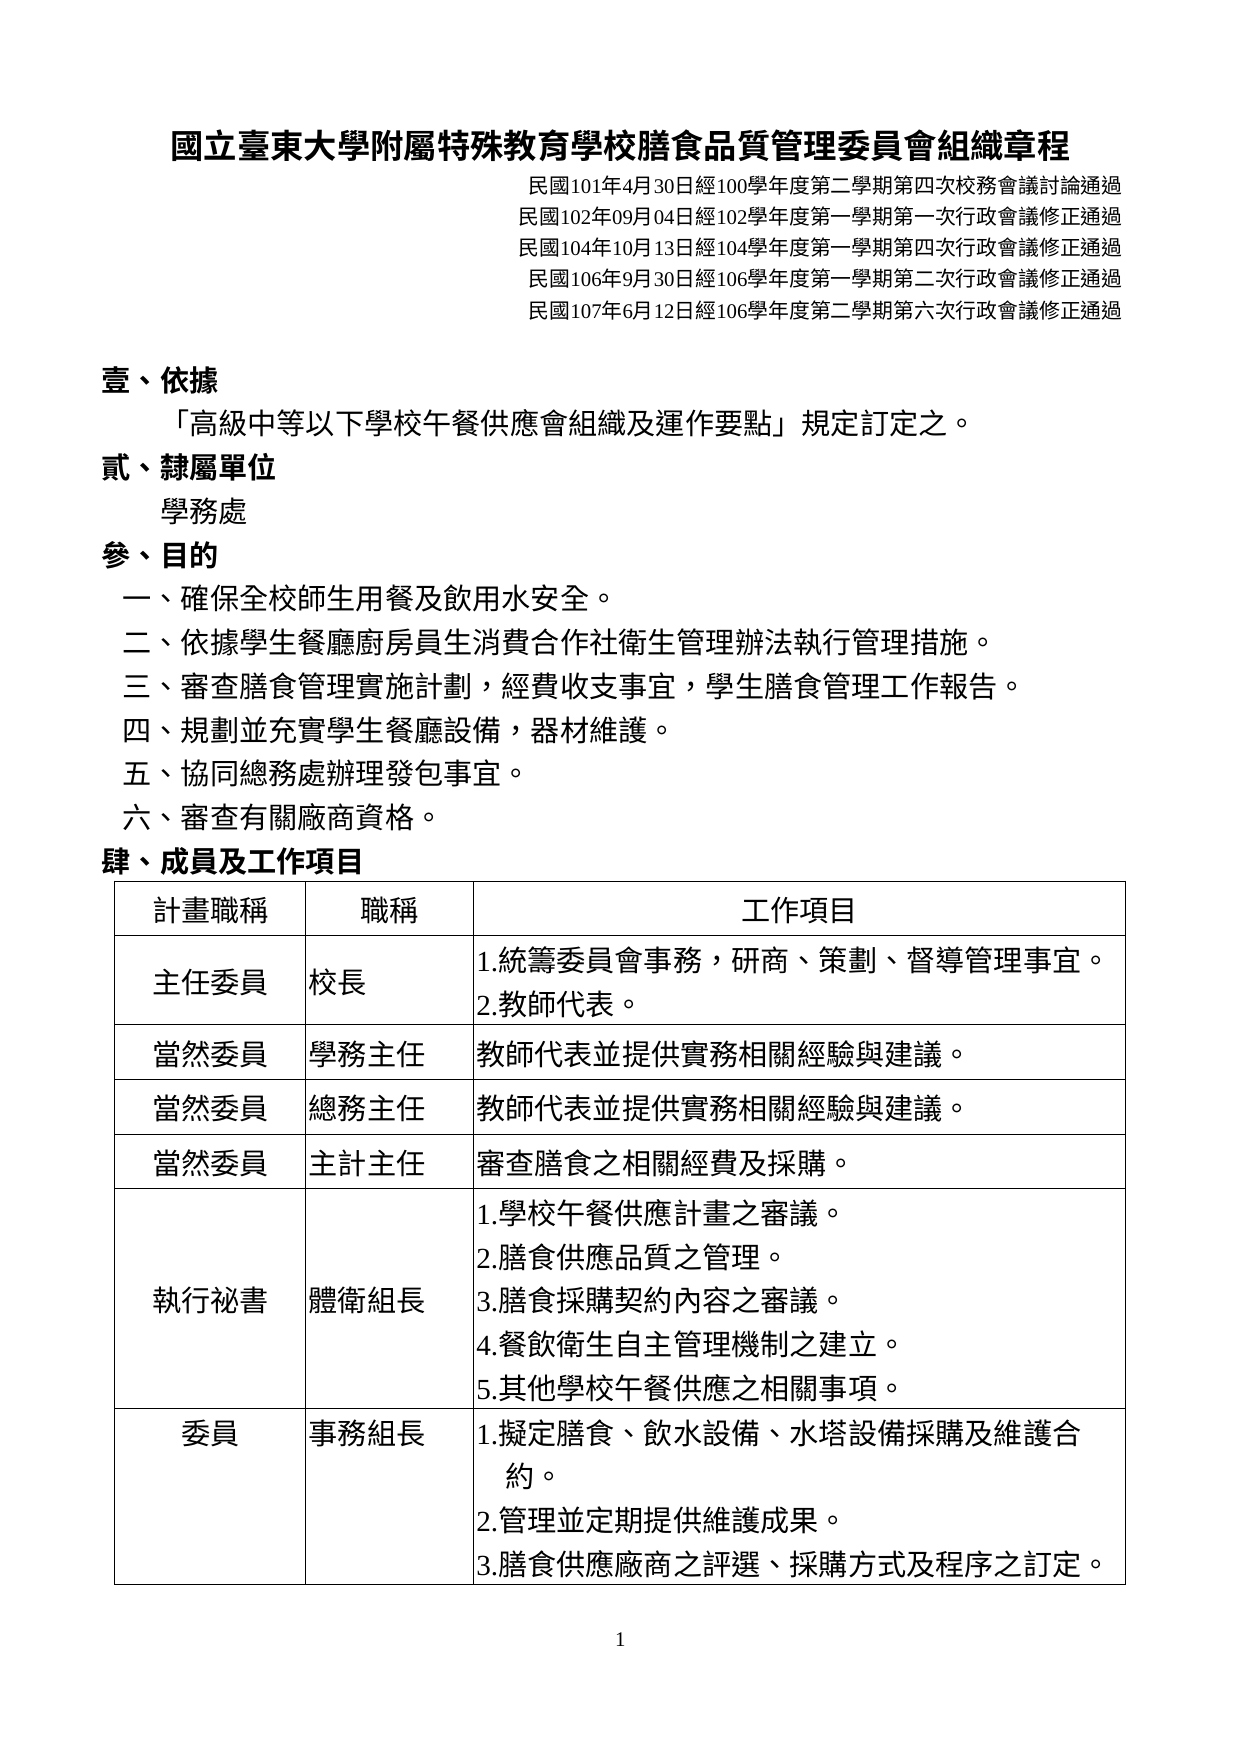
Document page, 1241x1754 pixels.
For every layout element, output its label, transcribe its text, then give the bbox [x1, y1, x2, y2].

table_cell 教師代表並提供實務相關經驗與建議。 [474, 1025, 1125, 1079]
table_cell 1.擬定膳食、飲水設備、水塔設備採購及維護合約。 2.管理並定期提供維護成果。 3.膳食供應廠商之評選、採購方式及程序之訂定。 [474, 1409, 1125, 1584]
text 國立臺東大學附屬特殊教育學校膳食品質管理委員會組織章程 [118, 118, 1122, 168]
text 民國104年10月13日經104學年度第一學期第四次行政會議修正通過 [118, 231, 1122, 262]
table_cell 主任委員 [115, 936, 305, 1024]
list 審查有關廠商資格。 [181, 793, 1122, 837]
table_cell 總務主任 [306, 1080, 473, 1133]
table_header 工作項目 [474, 882, 1125, 935]
list 依據 [160, 356, 1122, 399]
table_cell 委員 [115, 1409, 305, 1584]
table_cell 體衛組長 [306, 1189, 473, 1408]
table_cell 當然委員 [115, 1025, 305, 1079]
table_cell 1.統籌委員會事務，研商、策劃、督導管理事宜。 2.教師代表。 [474, 936, 1125, 1024]
table_header 計畫職稱 [115, 882, 305, 935]
table_cell 校長 [306, 936, 473, 1024]
table_cell 執行祕書 [115, 1189, 305, 1408]
table_cell 學務主任 [306, 1025, 473, 1079]
list 協同總務處辦理發包事宜。 [181, 749, 1122, 793]
list 成員及工作項目 [160, 837, 1122, 881]
table_cell 教師代表並提供實務相關經驗與建議。 [474, 1080, 1125, 1133]
table_cell 當然委員 [115, 1080, 305, 1133]
text 民國102年09月04日經102學年度第一學期第一次行政會議修正通過 [118, 199, 1122, 231]
table_cell 審查膳食之相關經費及採購。 [474, 1135, 1125, 1188]
table_cell 1.學校午餐供應計畫之審議。 2.膳食供應品質之管理。 3.膳食採購契約內容之審議。 4.餐飲衛生自主管理機制之建立。 5.其他學校午餐供應之相關事項。 [474, 1189, 1125, 1408]
text 民國107年6月12日經106學年度第二學期第六次行政會議修正通過 [118, 293, 1122, 324]
text 民國106年9月30日經106學年度第一學期第二次行政會議修正通過 [118, 262, 1122, 293]
list 目的 [160, 531, 1122, 574]
table_cell 主計主任 [306, 1135, 473, 1188]
list 隸屬單位 學務處 [160, 443, 1122, 531]
list 確保全校師生用餐及飲用水安全。 [181, 574, 1122, 618]
text 「高級中等以下學校午餐供應會組織及運作要點」規定訂定之。 [160, 399, 1122, 443]
table_cell 事務組長 [306, 1409, 473, 1584]
list 審查膳食管理實施計劃，經費收支事宜，學生膳食管理工作報告。 [181, 662, 1122, 706]
list 規劃並充實學生餐廳設備，器材維護。 [181, 706, 1122, 749]
text 民國101年4月30日經100學年度第二學期第四次校務會議討論通過 [118, 168, 1122, 199]
list 依據學生餐廳廚房員生消費合作社衛生管理辦法執行管理措施。 [181, 618, 1122, 662]
table_header 職稱 [306, 882, 473, 935]
table_cell 當然委員 [115, 1135, 305, 1188]
